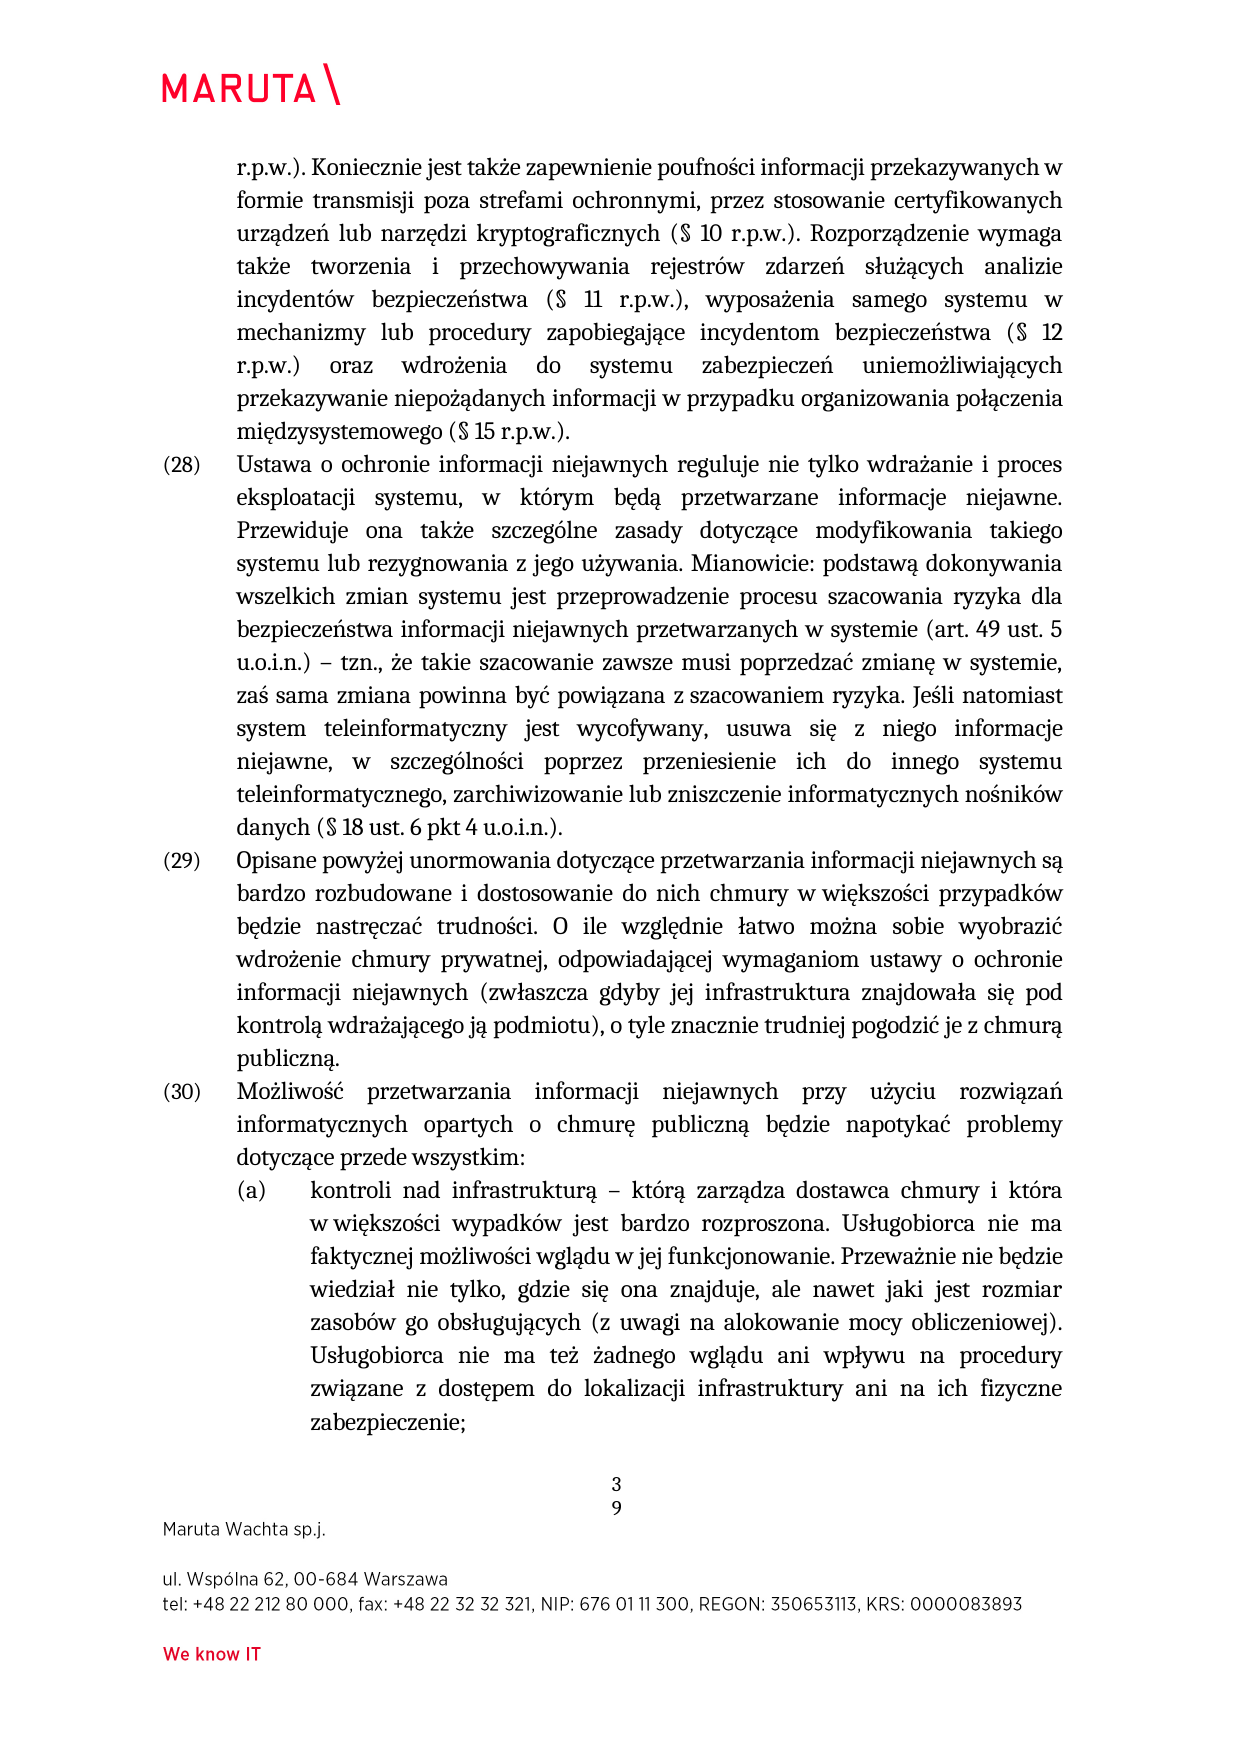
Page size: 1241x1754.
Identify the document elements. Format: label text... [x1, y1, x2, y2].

subtitle kontroli nad infrastrukturą – którą zarządza dostawca chmury i która w większości wypadków jest bardzo rozproszona. Usługobiorca nie ma faktycznej możliwości wglądu w jej funkcjonowanie. Przeważnie nie będzie wiedział nie tylko, gdzie się ona znajduje, ale nawet jaki jest rozmiar zasobów go obsługujących (z uwagi na alokowanie mocy obliczeniowej). Usługobiorca nie ma też żadnego wglądu ani wpływu na procedury związane z dostępem do lokalizacji infrastruktury ani na ich fizyczne zabezpieczenie; [236, 1176, 1063, 1436]
subtitle r.p.w.). Koniecznie jest także zapewnienie poufności informacji przekazywanych w formie transmisji poza strefami ochronnymi, przez stosowanie certyfikowanych urządzeń lub narzędzi kryptograficznych (§ 10 r.p.w.). Rozporządzenie wymaga także tworzenia i przechowywania rejestrów zdarzeń służących analizie incydentów bezpieczeństwa (§ 11 r.p.w.), wyposażenia samego systemu w mechanizmy lub procedury zapobiegające incydentom bezpieczeństwa (§ 12 r.p.w.) oraz wdrożenia do systemu zabezpieczeń uniemożliwiających przekazywanie niepożądanych informacji w przypadku organizowania połączenia międzysystemowego (§ 15 r.p.w.). [162, 153, 1063, 446]
subtitle Możliwość przetwarzania informacji niejawnych przy użyciu rozwiązań informatycznych opartych o chmurę publiczną będzie napotykać problemy dotyczące przede wszystkim: [162, 1077, 1063, 1172]
subtitle Opisane powyżej unormowania dotyczące przetwarzania informacji niejawnych są bardzo rozbudowane i dostosowanie do nich chmury w większości przypadków będzie nastręczać trudności. O ile względnie łatwo można sobie wyobrazić wdrożenie chmury prywatnej, odpowiadającej wymaganiom ustawy o ochronie informacji niejawnych (zwłaszcza gdyby jej infrastruktura znajdowała się pod kontrolą wdrażającego ją podmiotu), o tyle znacznie trudniej pogodzić je z chmurą publiczną. [162, 846, 1063, 1073]
subtitle Ustawa o ochronie informacji niejawnych reguluje nie tylko wdrażanie i proces eksploatacji systemu, w którym będą przetwarzane informacje niejawne. Przewiduje ona także szczególne zasady dotyczące modyfikowania takiego systemu lub rezygnowania z jego używania. Mianowicie: podstawą dokonywania wszelkich zmian systemu jest przeprowadzenie procesu szacowania ryzyka dla bezpieczeństwa informacji niejawnych przetwarzanych w systemie (art. 49 ust. 5 u.o.i.n.) – tzn., że takie szacowanie zawsze musi poprzedzać zmianę w systemie, zaś sama zmiana powinna być powiązana z szacowaniem ryzyka. Jeśli natomiast system teleinformatyczny jest wycofywany, usuwa się z niego informacje niejawne, w szczególności poprzez przeniesienie ich do innego systemu teleinformatycznego, zarchiwizowanie lub zniszczenie informatycznych nośników danych (§ 18 ust. 6 pkt 4 u.o.i.n.). [162, 450, 1063, 842]
